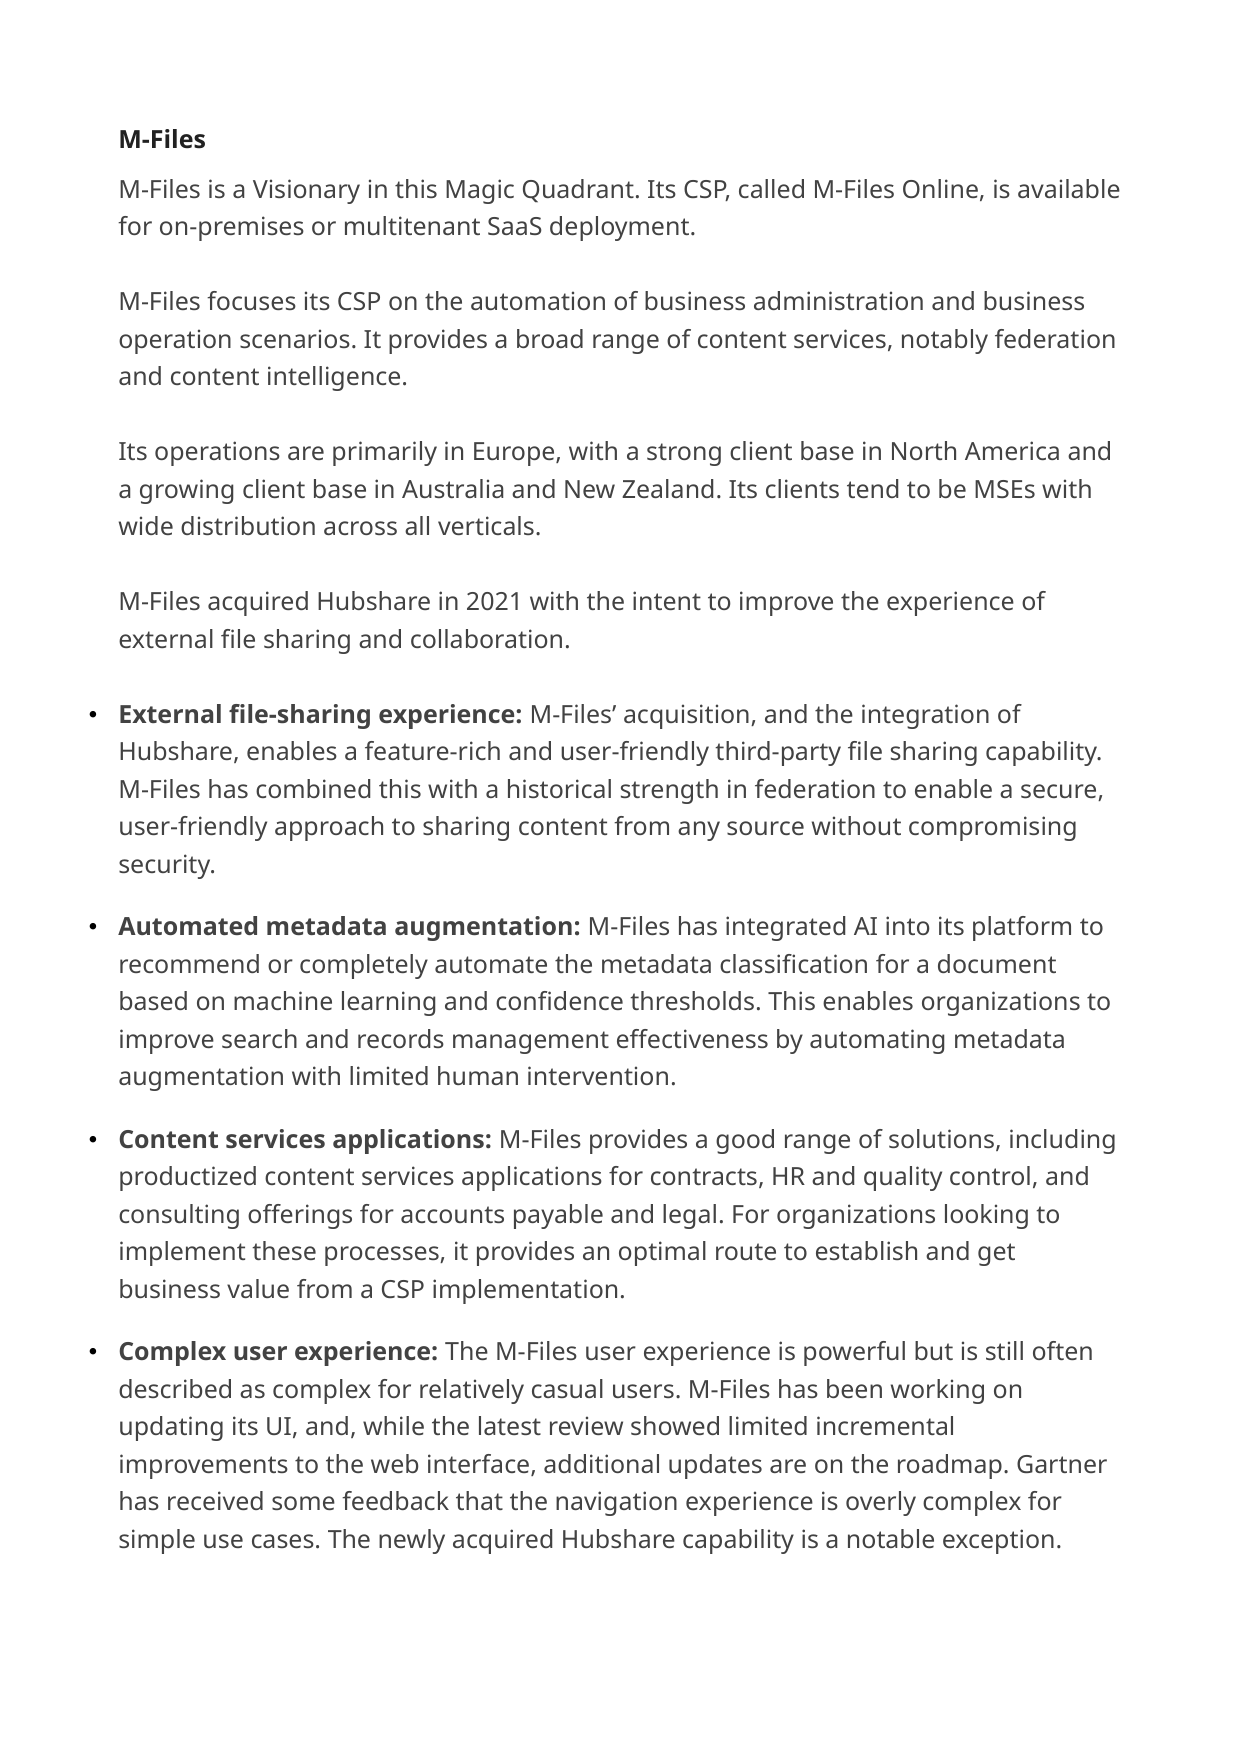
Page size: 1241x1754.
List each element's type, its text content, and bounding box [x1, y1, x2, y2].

list Complex user experience: The M-Files user experience is powerful but is still often described as complex for relatively casual users. M-Files has been working on updating its UI, and, while the latest review showed limited incremental improvements to the web interface, additional updates are on the roadmap. Gartner has received some feedback that the navigation experience is overly complex for simple use cases. The newly acquired Hubshare capability is a notable exception. [118, 1331, 1122, 1556]
list External file-sharing experience: M-Files’ acquisition, and the integration of Hubshare, enables a feature-rich and user-friendly third-party file sharing capability. M-Files has combined this with a historical strength in federation to enable a secure, user-friendly approach to sharing content from any source without compromising security. [118, 693, 1122, 881]
subtitle M-Files [118, 118, 1122, 156]
text M-Files acquired Hubshare in 2021 with the intent to improve the experience of external file sharing and collaboration. [118, 581, 1122, 656]
text M-Files is a Visionary in this Magic Quadrant. Its CSP, called M-Files Online, is available for on-premises or multitenant SaaS deployment. [118, 168, 1122, 243]
list Content services applications: M-Files provides a good range of solutions, including productized content services applications for contracts, HR and quality control, and consulting offerings for accounts payable and legal. For organizations looking to implement these processes, it provides an optimal route to establish and get business value from a CSP implementation. [118, 1118, 1122, 1306]
text M-Files focuses its CSP on the automation of business administration and business operation scenarios. It provides a broad range of content services, notably federation and content intelligence. [118, 281, 1122, 393]
text Its operations are primarily in Europe, with a strong client base in North America and a growing client base in Australia and New Zealand. Its clients tend to be MSEs with wide distribution across all verticals. [118, 431, 1122, 543]
list Automated metadata augmentation: M-Files has integrated AI into its platform to recommend or completely automate the metadata classification for a document based on machine learning and confidence thresholds. This enables organizations to improve search and records management effectiveness by automating metadata augmentation with limited human intervention. [118, 906, 1122, 1093]
